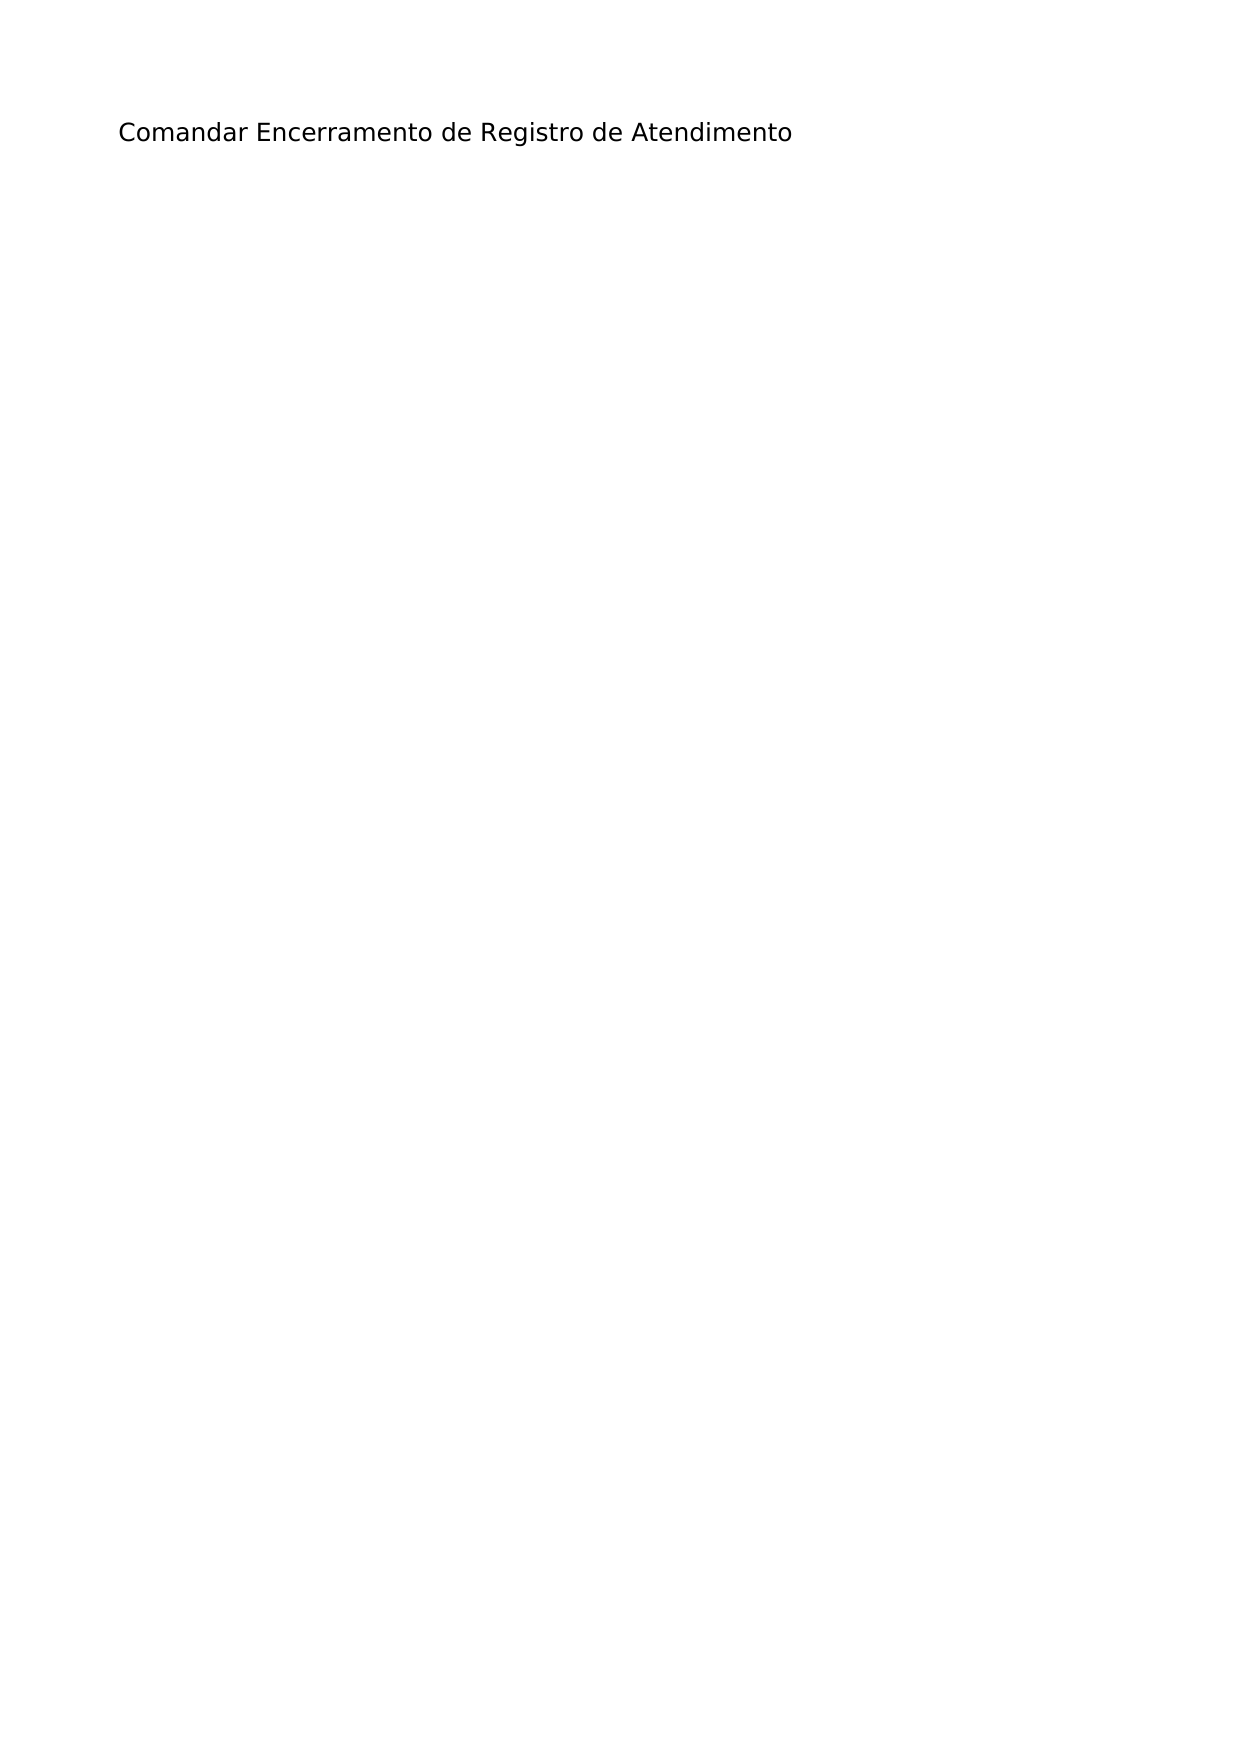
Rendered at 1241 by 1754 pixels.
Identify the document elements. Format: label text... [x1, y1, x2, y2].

text Comandar Encerramento de Registro de Atendimento [118, 118, 1122, 147]
